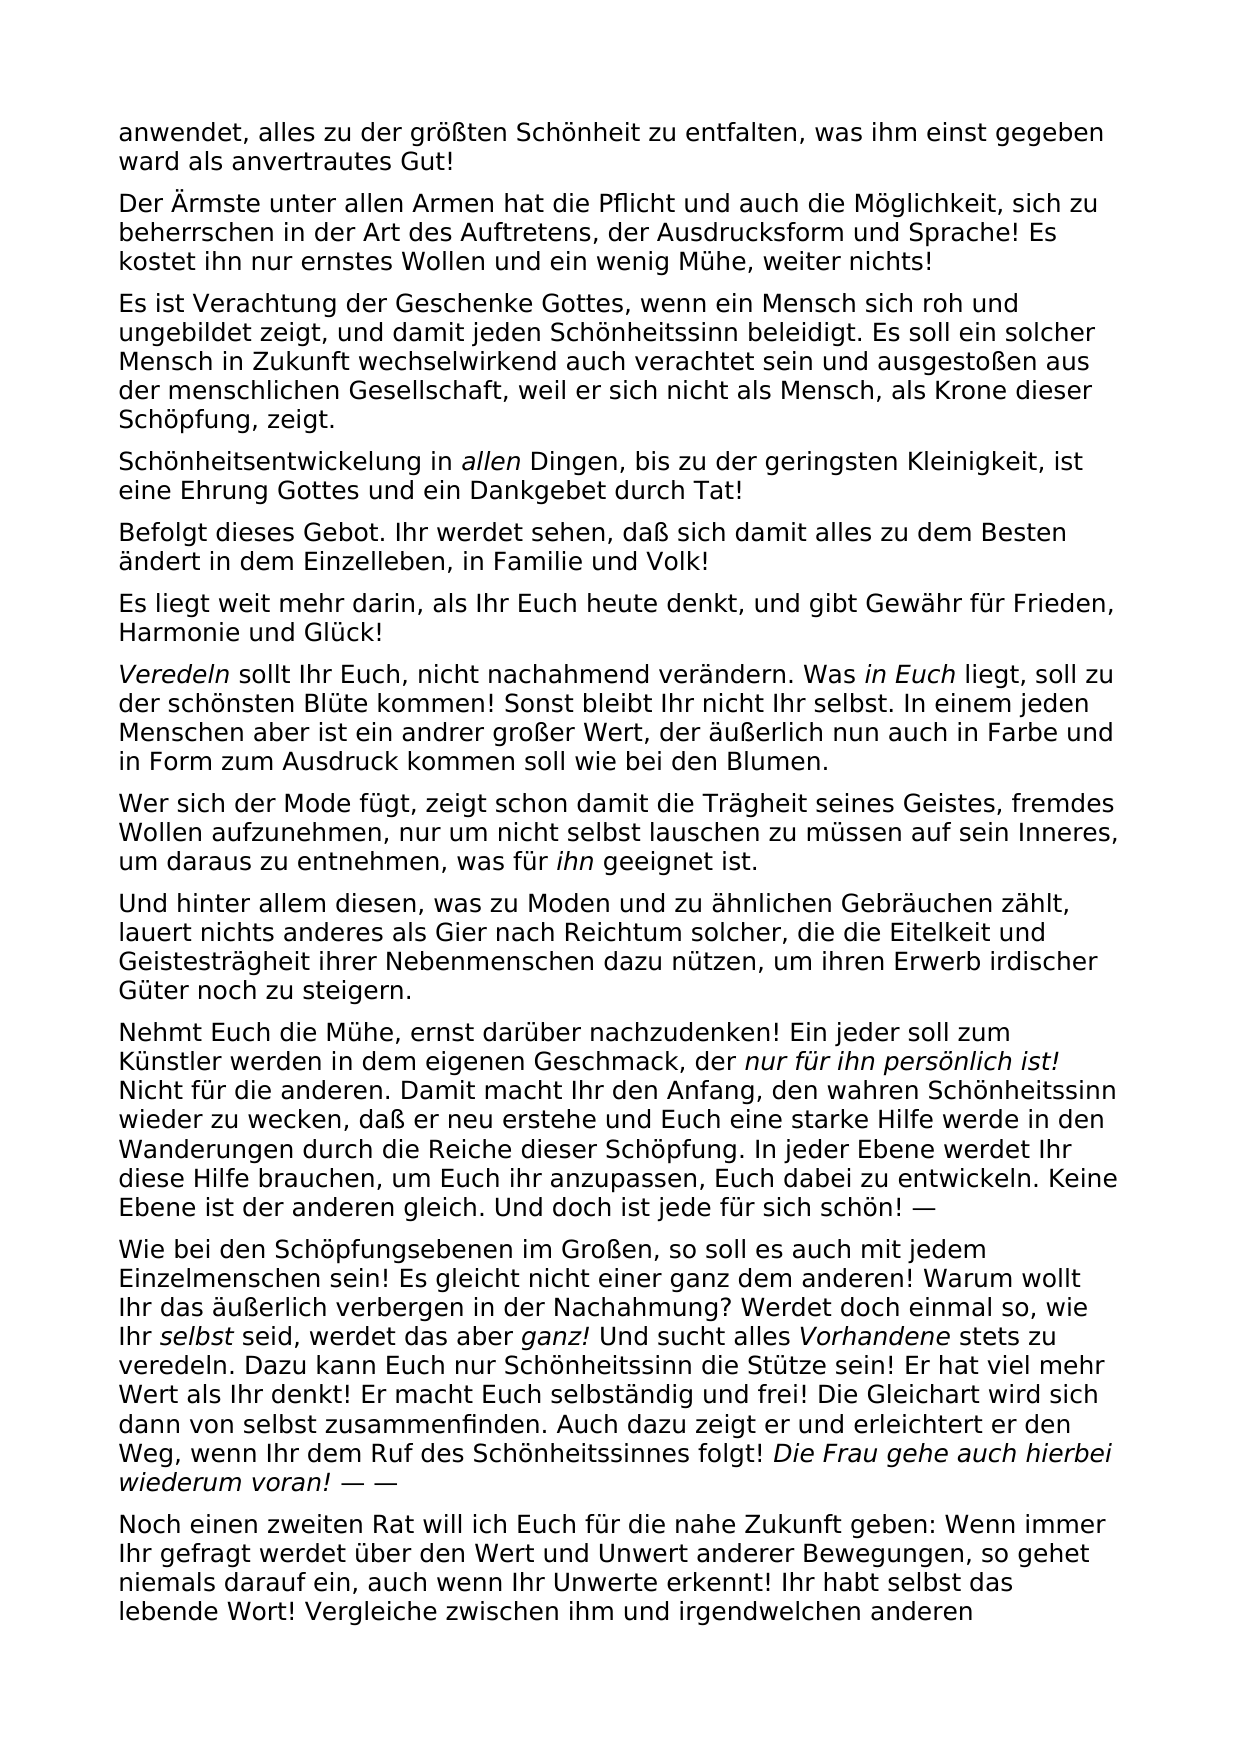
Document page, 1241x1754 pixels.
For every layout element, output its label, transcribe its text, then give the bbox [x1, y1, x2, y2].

text Schönheitsentwickelung in allen Dingen, bis zu der geringsten Kleinigkeit, ist eine Ehrung Gottes und ein Dankgebet durch Tat! [118, 447, 1122, 506]
text Nehmt Euch die Mühe, ernst darüber nachzudenken! Ein jeder soll zum Künstler werden in dem eigenen Geschmack, der nur für ihn persönlich ist! Nicht für die anderen. Damit macht Ihr den Anfang, den wahren Schönheitssinn wieder zu wecken, daß er neu erstehe und Euch eine starke Hilfe werde in den Wanderungen durch die Reiche dieser Schöpfung. In jeder Ebene werdet Ihr diese Hilfe brauchen, um Euch ihr anzupassen, Euch dabei zu entwickeln. Keine Ebene ist der anderen gleich. Und doch ist jede für sich schön! — [118, 1018, 1122, 1222]
text Noch einen zweiten Rat will ich Euch für die nahe Zukunft geben: Wenn immer Ihr gefragt werdet über den Wert und Unwert anderer Bewegungen, so gehet niemals darauf ein, auch wenn Ihr Unwerte erkennt! Ihr habt selbst das lebende Wort! Vergleiche zwischen ihm und irgendwelchen anderen [118, 1510, 1122, 1626]
text Und hinter allem diesen, was zu Moden und zu ähnlichen Gebräuchen zählt, lauert nichts anderes als Gier nach Reichtum solcher, die die Eitelkeit und Geistesträgheit ihrer Nebenmenschen dazu nützen, um ihren Erwerb irdischer Güter noch zu steigern. [118, 889, 1122, 1006]
text Es ist Verachtung der Geschenke Gottes, wenn ein Mensch sich roh und ungebildet zeigt, und damit jeden Schönheitssinn beleidigt. Es soll ein solcher Mensch in Zukunft wechselwirkend auch verachtet sein und ausgestoßen aus der menschlichen Gesellschaft, weil er sich nicht als Mensch, als Krone dieser Schöpfung, zeigt. [118, 289, 1122, 435]
text Befolgt dieses Gebot. Ihr werdet sehen, daß sich damit alles zu dem Besten ändert in dem Einzelleben, in Familie und Volk! [118, 518, 1122, 576]
text Veredeln sollt Ihr Euch, nicht nachahmend verändern. Was in Euch liegt, soll zu der schönsten Blüte kommen! Sonst bleibt Ihr nicht Ihr selbst. In einem jeden Menschen aber ist ein andrer großer Wert, der äußerlich nun auch in Farbe und in Form zum Ausdruck kommen soll wie bei den Blumen. [118, 660, 1122, 776]
text anwendet, alles zu der größten Schönheit zu entfalten, was ihm einst gegeben ward als anvertrautes Gut! [118, 118, 1122, 176]
text Es liegt weit mehr darin, als Ihr Euch heute denkt, und gibt Gewähr für Frieden, Harmonie und Glück! [118, 589, 1122, 647]
text Wie bei den Schöpfungsebenen im Großen, so soll es auch mit jedem Einzelmenschen sein! Es gleicht nicht einer ganz dem anderen! Warum wollt Ihr das äußerlich verbergen in der Nachahmung? Werdet doch einmal so, wie Ihr selbst seid, werdet das aber ganz! Und sucht alles Vorhandene stets zu veredeln. Dazu kann Euch nur Schönheitssinn die Stütze sein! Er hat viel mehr Wert als Ihr denkt! Er macht Euch selbständig und frei! Die Gleichart wird sich dann von selbst zusammenfinden. Auch dazu zeigt er und erleichtert er den Weg, wenn Ihr dem Ruf des Schönheitssinnes folgt! Die Frau gehe auch hierbei wiederum voran! — — [118, 1235, 1122, 1497]
text Der Ärmste unter allen Armen hat die Pflicht und auch die Möglichkeit, sich zu beherrschen in der Art des Auftretens, der Ausdrucksform und Sprache! Es kostet ihn nur ernstes Wollen und ein wenig Mühe, weiter nichts! [118, 189, 1122, 276]
text Wer sich der Mode fügt, zeigt schon damit die Trägheit seines Geistes, fremdes Wollen aufzunehmen, nur um nicht selbst lauschen zu müssen auf sein Inneres, um daraus zu entnehmen, was für ihn geeignet ist. [118, 789, 1122, 876]
